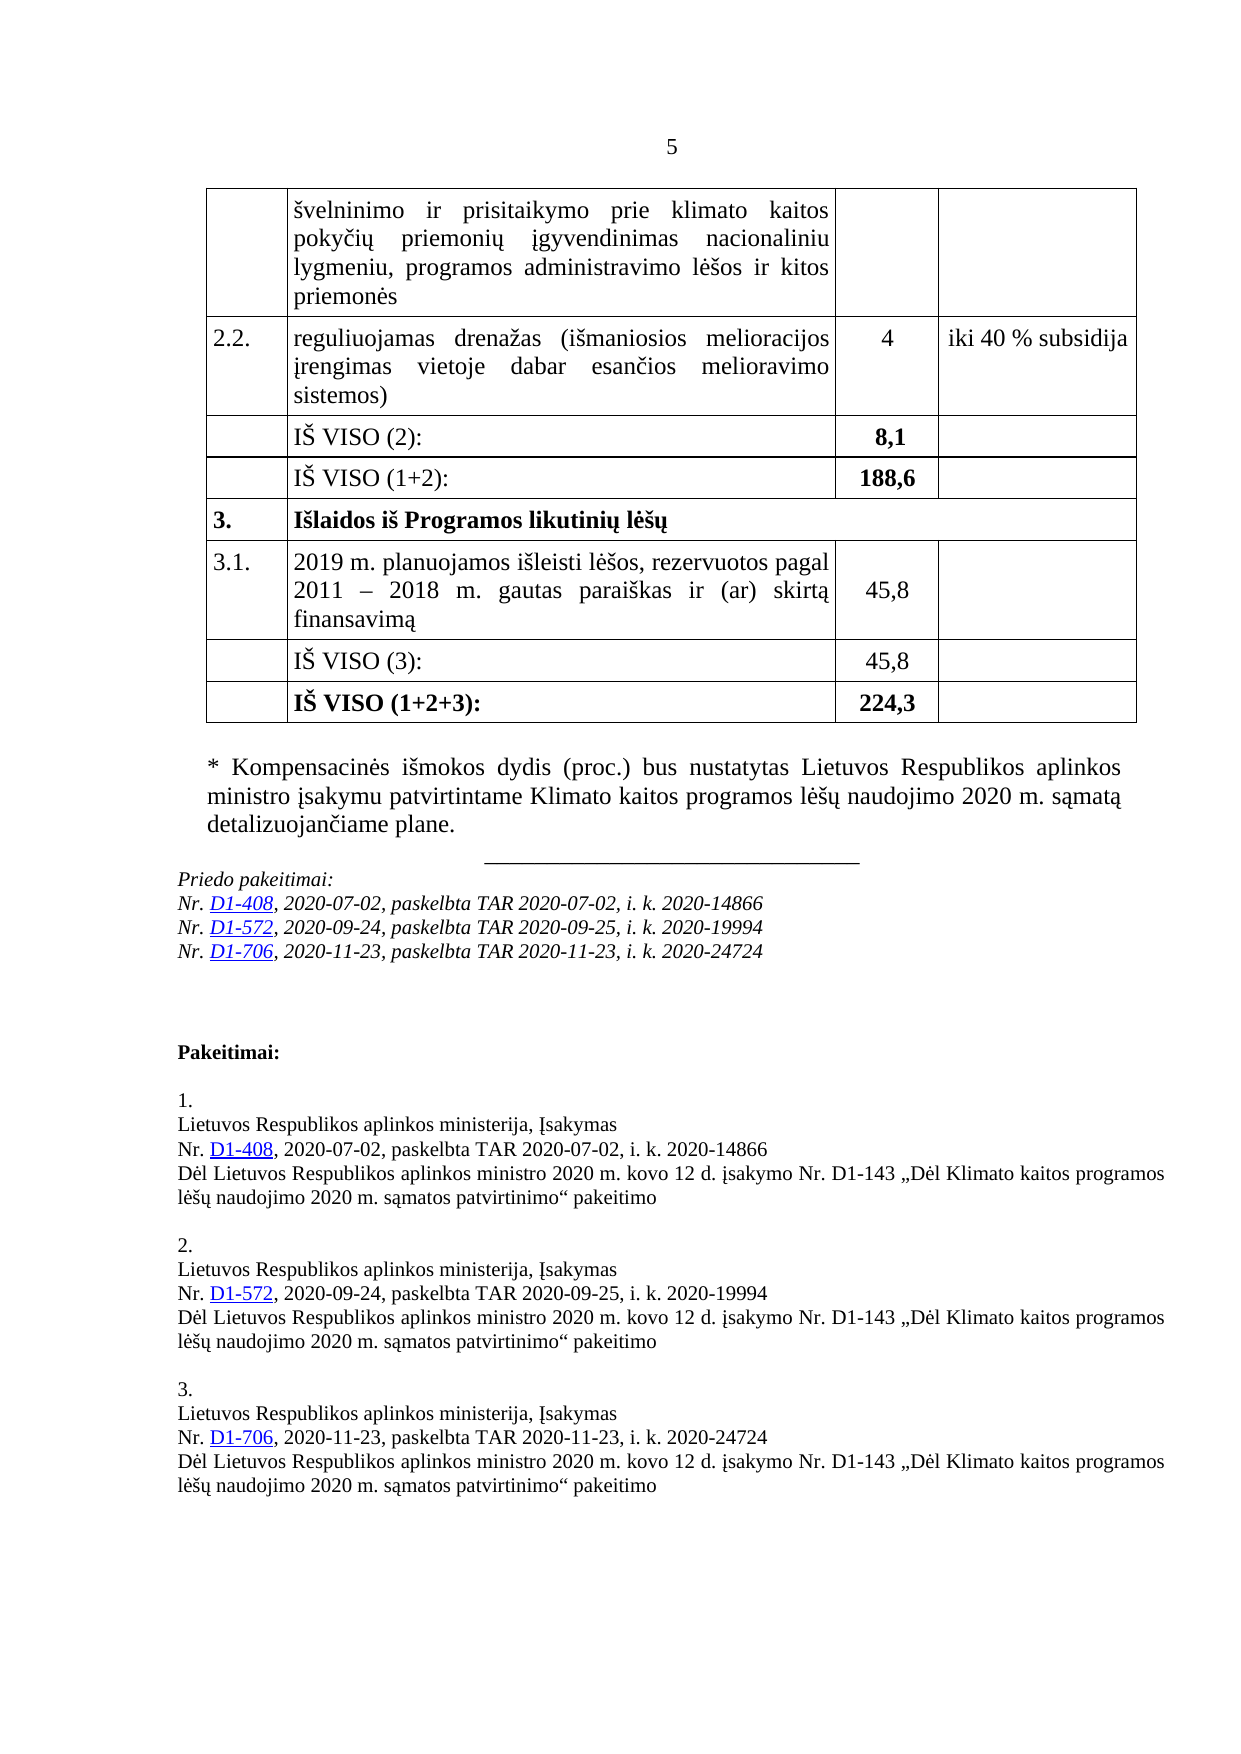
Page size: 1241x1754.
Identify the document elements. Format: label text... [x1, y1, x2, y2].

text 2. [177, 1233, 1166, 1257]
text 3. [177, 1377, 1166, 1401]
table_cell [207, 416, 287, 456]
table_cell [939, 416, 1136, 456]
text Lietuvos Respublikos aplinkos ministerija, Įsakymas [177, 1401, 1166, 1425]
table_cell [836, 189, 938, 316]
text Priedo pakeitimai: [177, 867, 1166, 891]
text Nr. D1-572, 2020-09-24, paskelbta TAR 2020-09-25, i. k. 2020-19994 [177, 1281, 1166, 1305]
text * Kompensacinės išmokos dydis (proc.) bus nustatytas Lietuvos Respublikos aplinkos ministro įsakymu patvirtintame Klimato kaitos programos lėšų naudojimo 2020 m. sąmatą detalizuojančiame plane. [207, 752, 1122, 838]
text 1. [177, 1088, 1166, 1112]
table_cell 4 [836, 317, 938, 415]
table_cell 3.1. [207, 541, 287, 639]
table_cell [207, 682, 287, 722]
table_cell [939, 541, 1136, 639]
table_cell iki 40 % subsidija [939, 317, 1136, 415]
text Nr. D1-706, 2020-11-23, paskelbta TAR 2020-11-23, i. k. 2020-24724 [177, 939, 1166, 963]
table_cell [207, 189, 287, 316]
table_cell Išlaidos iš Programos likutinių lėšų [288, 499, 1136, 540]
table_cell 3. [207, 499, 287, 540]
text Nr. D1-408, 2020-07-02, paskelbta TAR 2020-07-02, i. k. 2020-14866 [177, 1136, 1166, 1161]
text Dėl Lietuvos Respublikos aplinkos ministro 2020 m. kovo 12 d. įsakymo Nr. D1-143 „Dėl Klimato kaitos programos lėšų naudojimo 2020 m. sąmatos patvirtinimo“ pakeitimo [177, 1449, 1166, 1497]
table_cell 224,3 [836, 682, 938, 722]
table_cell 188,6 [836, 458, 938, 498]
table_cell [939, 189, 1136, 316]
table_cell IŠ VISO (3): [288, 640, 835, 681]
text Nr. D1-408, 2020-07-02, paskelbta TAR 2020-07-02, i. k. 2020-14866 [177, 891, 1166, 915]
text Lietuvos Respublikos aplinkos ministerija, Įsakymas [177, 1257, 1166, 1281]
table_cell reguliuojamas drenažas (išmaniosios melioracijos įrengimas vietoje dabar esančios melioravimo sistemos) [288, 317, 835, 415]
text Dėl Lietuvos Respublikos aplinkos ministro 2020 m. kovo 12 d. įsakymo Nr. D1-143 „Dėl Klimato kaitos programos lėšų naudojimo 2020 m. sąmatos patvirtinimo“ pakeitimo [177, 1305, 1166, 1353]
text Nr. D1-706, 2020-11-23, paskelbta TAR 2020-11-23, i. k. 2020-24724 [177, 1425, 1166, 1449]
table_cell 2019 m. planuojamos išleisti lėšos, rezervuotos pagal 2011 – 2018 m. gautas paraiškas ir (ar) skirtą finansavimą [288, 541, 835, 639]
text ______________________________ [177, 838, 1166, 867]
table_cell [207, 640, 287, 681]
table_cell 45,8 [836, 541, 938, 639]
table_cell [207, 458, 287, 498]
text Lietuvos Respublikos aplinkos ministerija, Įsakymas [177, 1112, 1166, 1136]
table_cell [939, 640, 1136, 681]
table_cell IŠ VISO (2): [288, 416, 835, 456]
table_cell [939, 682, 1136, 722]
table_cell 8,1 [836, 416, 938, 456]
table_cell 45,8 [836, 640, 938, 681]
table_cell 2.2. [207, 317, 287, 415]
text Dėl Lietuvos Respublikos aplinkos ministro 2020 m. kovo 12 d. įsakymo Nr. D1-143 „Dėl Klimato kaitos programos lėšų naudojimo 2020 m. sąmatos patvirtinimo“ pakeitimo [177, 1161, 1166, 1209]
table_cell IŠ VISO (1+2): [288, 458, 835, 498]
table_cell švelninimo ir prisitaikymo prie klimato kaitos pokyčių priemonių įgyvendinimas nacionaliniu lygmeniu, programos administravimo lėšos ir kitos priemonės [288, 189, 835, 316]
text Nr. D1-572, 2020-09-24, paskelbta TAR 2020-09-25, i. k. 2020-19994 [177, 915, 1166, 939]
text Pakeitimai: [177, 1040, 1166, 1064]
table_cell IŠ VISO (1+2+3): [288, 682, 835, 722]
table_cell [939, 458, 1136, 498]
